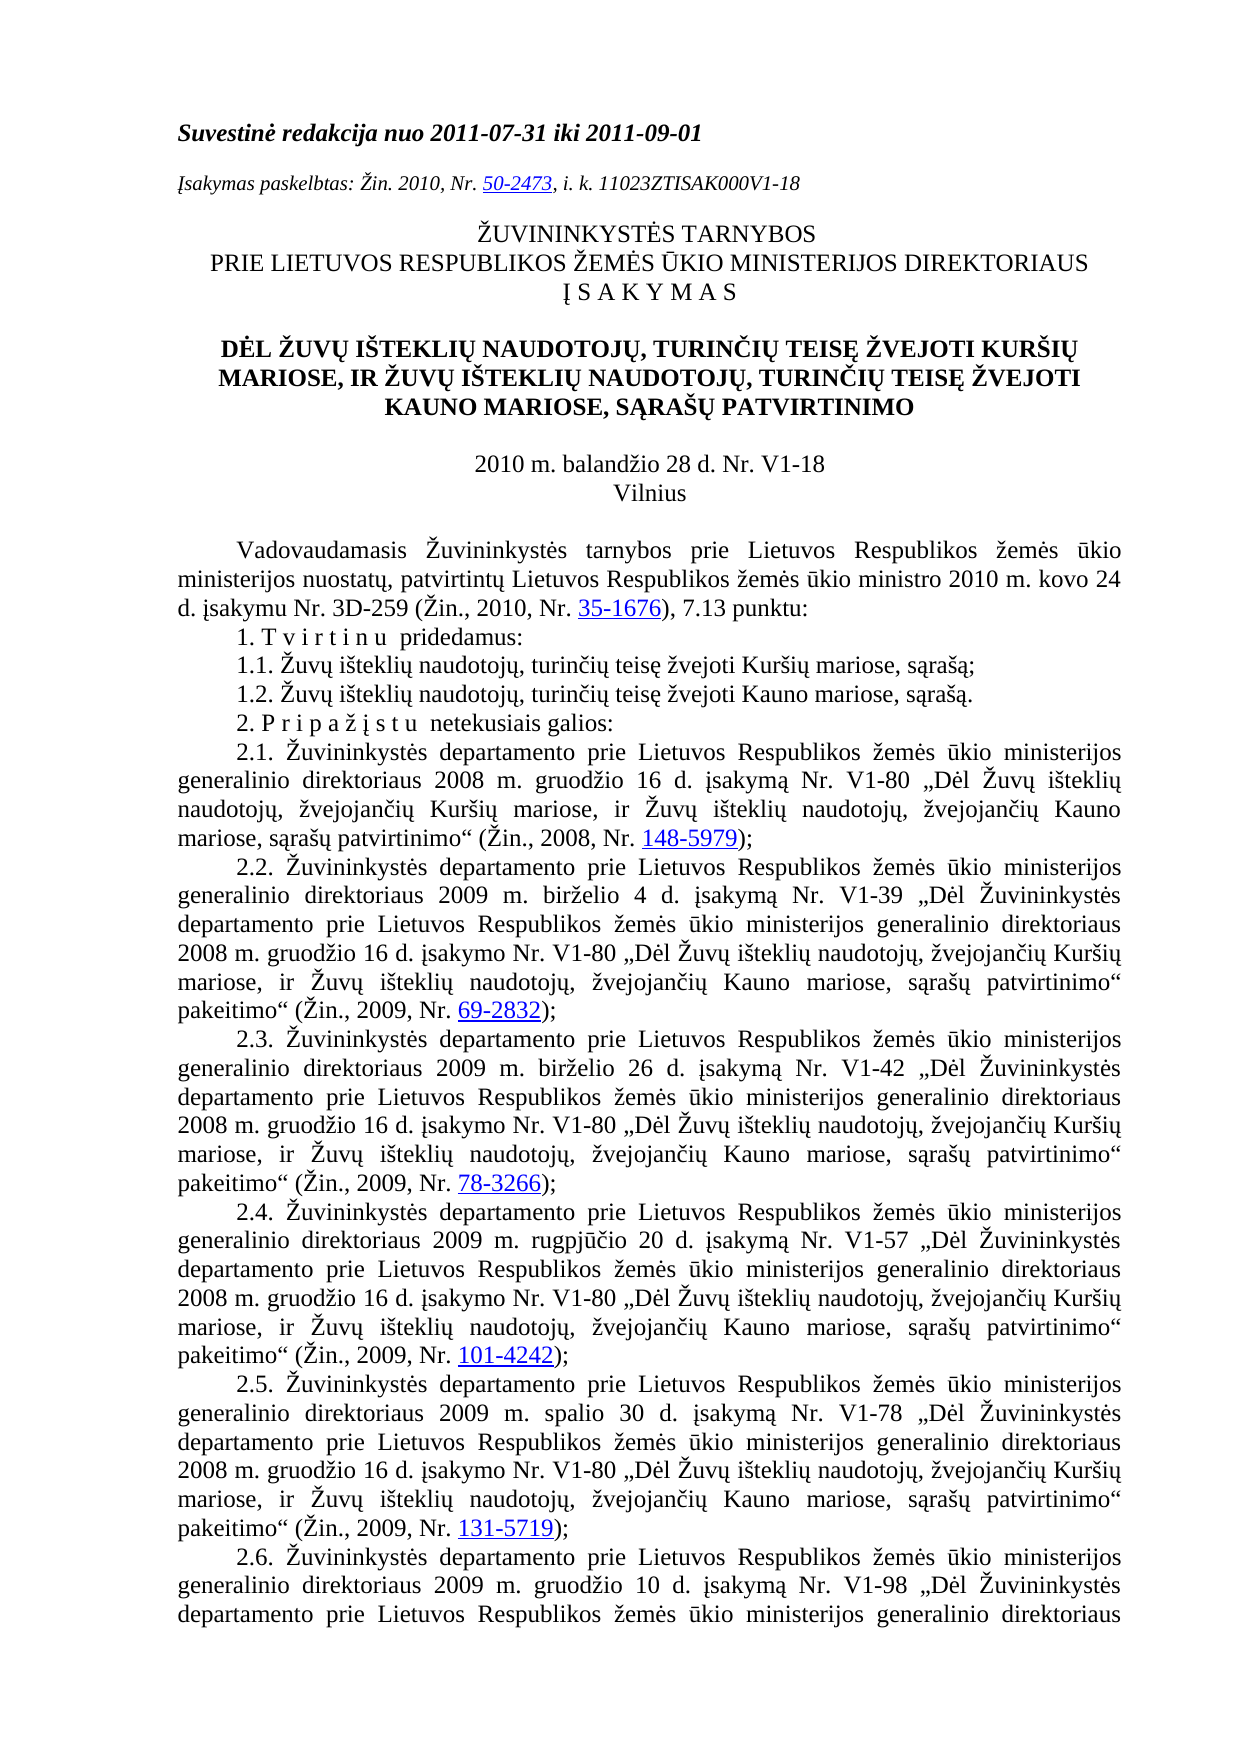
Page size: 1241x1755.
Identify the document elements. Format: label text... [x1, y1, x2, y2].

text 2. Pripažįstu netekusiais galios: [177, 708, 1122, 737]
text DĖL ŽUVŲ IŠTEKLIŲ NAUDOTOJŲ, TURINČIŲ TEISĘ ŽVEJOTI KURŠIŲ MARIOSE, IR ŽUVŲ IŠTEKLIŲ NAUDOTOJŲ, TURINČIŲ TEISĘ ŽVEJOTI KAUNO MARIOSE, SĄRAŠŲ PATVIRTINIMO [177, 334, 1122, 420]
text Suvestinė redakcija nuo 2011-07-31 iki 2011-09-01 [177, 118, 1122, 147]
text 2.3. Žuvininkystės departamento prie Lietuvos Respublikos žemės ūkio ministerijos generalinio direktoriaus 2009 m. birželio 26 d. įsakymą Nr. V1-42 „Dėl Žuvininkystės departamento prie Lietuvos Respublikos žemės ūkio ministerijos generalinio direktoriaus 2008 m. gruodžio 16 d. įsakymo Nr. V1-80 „Dėl Žuvų išteklių naudotojų, žvejojančių Kuršių mariose, ir Žuvų išteklių naudotojų, žvejojančių Kauno mariose, sąrašų patvirtinimo“ pakeitimo“ (Žin., 2009, Nr. 78-3266); [177, 1024, 1122, 1197]
text ĮSAKYMAS [177, 277, 1122, 305]
text 1. Tvirtinu pridedamus: [177, 622, 1122, 650]
text 1.1. Žuvų išteklių naudotojų, turinčių teisę žvejoti Kuršių mariose, sąrašą; [177, 650, 1122, 679]
text Vilnius [177, 478, 1122, 507]
text Vadovaudamasis Žuvininkystės tarnybos prie Lietuvos Respublikos žemės ūkio ministerijos nuostatų, patvirtintų Lietuvos Respublikos žemės ūkio ministro 2010 m. kovo 24 d. įsakymu Nr. 3D-259 (Žin., 2010, Nr. 35-1676), 7.13 punktu: [177, 535, 1122, 622]
text 2.2. Žuvininkystės departamento prie Lietuvos Respublikos žemės ūkio ministerijos generalinio direktoriaus 2009 m. birželio 4 d. įsakymą Nr. V1-39 „Dėl Žuvininkystės departamento prie Lietuvos Respublikos žemės ūkio ministerijos generalinio direktoriaus 2008 m. gruodžio 16 d. įsakymo Nr. V1-80 „Dėl Žuvų išteklių naudotojų, žvejojančių Kuršių mariose, ir Žuvų išteklių naudotojų, žvejojančių Kauno mariose, sąrašų patvirtinimo“ pakeitimo“ (Žin., 2009, Nr. 69-2832); [177, 852, 1122, 1024]
text PRIE LIETUVOS RESPUBLIKOS ŽEMĖS ŪKIO MINISTERIJOS DIREKTORIAUS [177, 248, 1122, 277]
text Įsakymas paskelbtas: Žin. 2010, Nr. 50-2473, i. k. 11023ZTISAK000V1-18 [177, 171, 1122, 195]
text 2010 m. balandžio 28 d. Nr. V1-18 [177, 449, 1122, 478]
text 2.6. Žuvininkystės departamento prie Lietuvos Respublikos žemės ūkio ministerijos generalinio direktoriaus 2009 m. gruodžio 10 d. įsakymą Nr. V1-98 „Dėl Žuvininkystės departamento prie Lietuvos Respublikos žemės ūkio ministerijos generalinio direktoriaus [177, 1542, 1122, 1628]
text ŽUVININKYSTĖS TARNYBOS [177, 219, 1122, 248]
text 2.4. Žuvininkystės departamento prie Lietuvos Respublikos žemės ūkio ministerijos generalinio direktoriaus 2009 m. rugpjūčio 20 d. įsakymą Nr. V1-57 „Dėl Žuvininkystės departamento prie Lietuvos Respublikos žemės ūkio ministerijos generalinio direktoriaus 2008 m. gruodžio 16 d. įsakymo Nr. V1-80 „Dėl Žuvų išteklių naudotojų, žvejojančių Kuršių mariose, ir Žuvų išteklių naudotojų, žvejojančių Kauno mariose, sąrašų patvirtinimo“ pakeitimo“ (Žin., 2009, Nr. 101-4242); [177, 1197, 1122, 1369]
text 2.1. Žuvininkystės departamento prie Lietuvos Respublikos žemės ūkio ministerijos generalinio direktoriaus 2008 m. gruodžio 16 d. įsakymą Nr. V1-80 „Dėl Žuvų išteklių naudotojų, žvejojančių Kuršių mariose, ir Žuvų išteklių naudotojų, žvejojančių Kauno mariose, sąrašų patvirtinimo“ (Žin., 2008, Nr. 148-5979); [177, 737, 1122, 852]
text 2.5. Žuvininkystės departamento prie Lietuvos Respublikos žemės ūkio ministerijos generalinio direktoriaus 2009 m. spalio 30 d. įsakymą Nr. V1-78 „Dėl Žuvininkystės departamento prie Lietuvos Respublikos žemės ūkio ministerijos generalinio direktoriaus 2008 m. gruodžio 16 d. įsakymo Nr. V1-80 „Dėl Žuvų išteklių naudotojų, žvejojančių Kuršių mariose, ir Žuvų išteklių naudotojų, žvejojančių Kauno mariose, sąrašų patvirtinimo“ pakeitimo“ (Žin., 2009, Nr. 131-5719); [177, 1369, 1122, 1542]
text 1.2. Žuvų išteklių naudotojų, turinčių teisę žvejoti Kauno mariose, sąrašą. [177, 679, 1122, 708]
